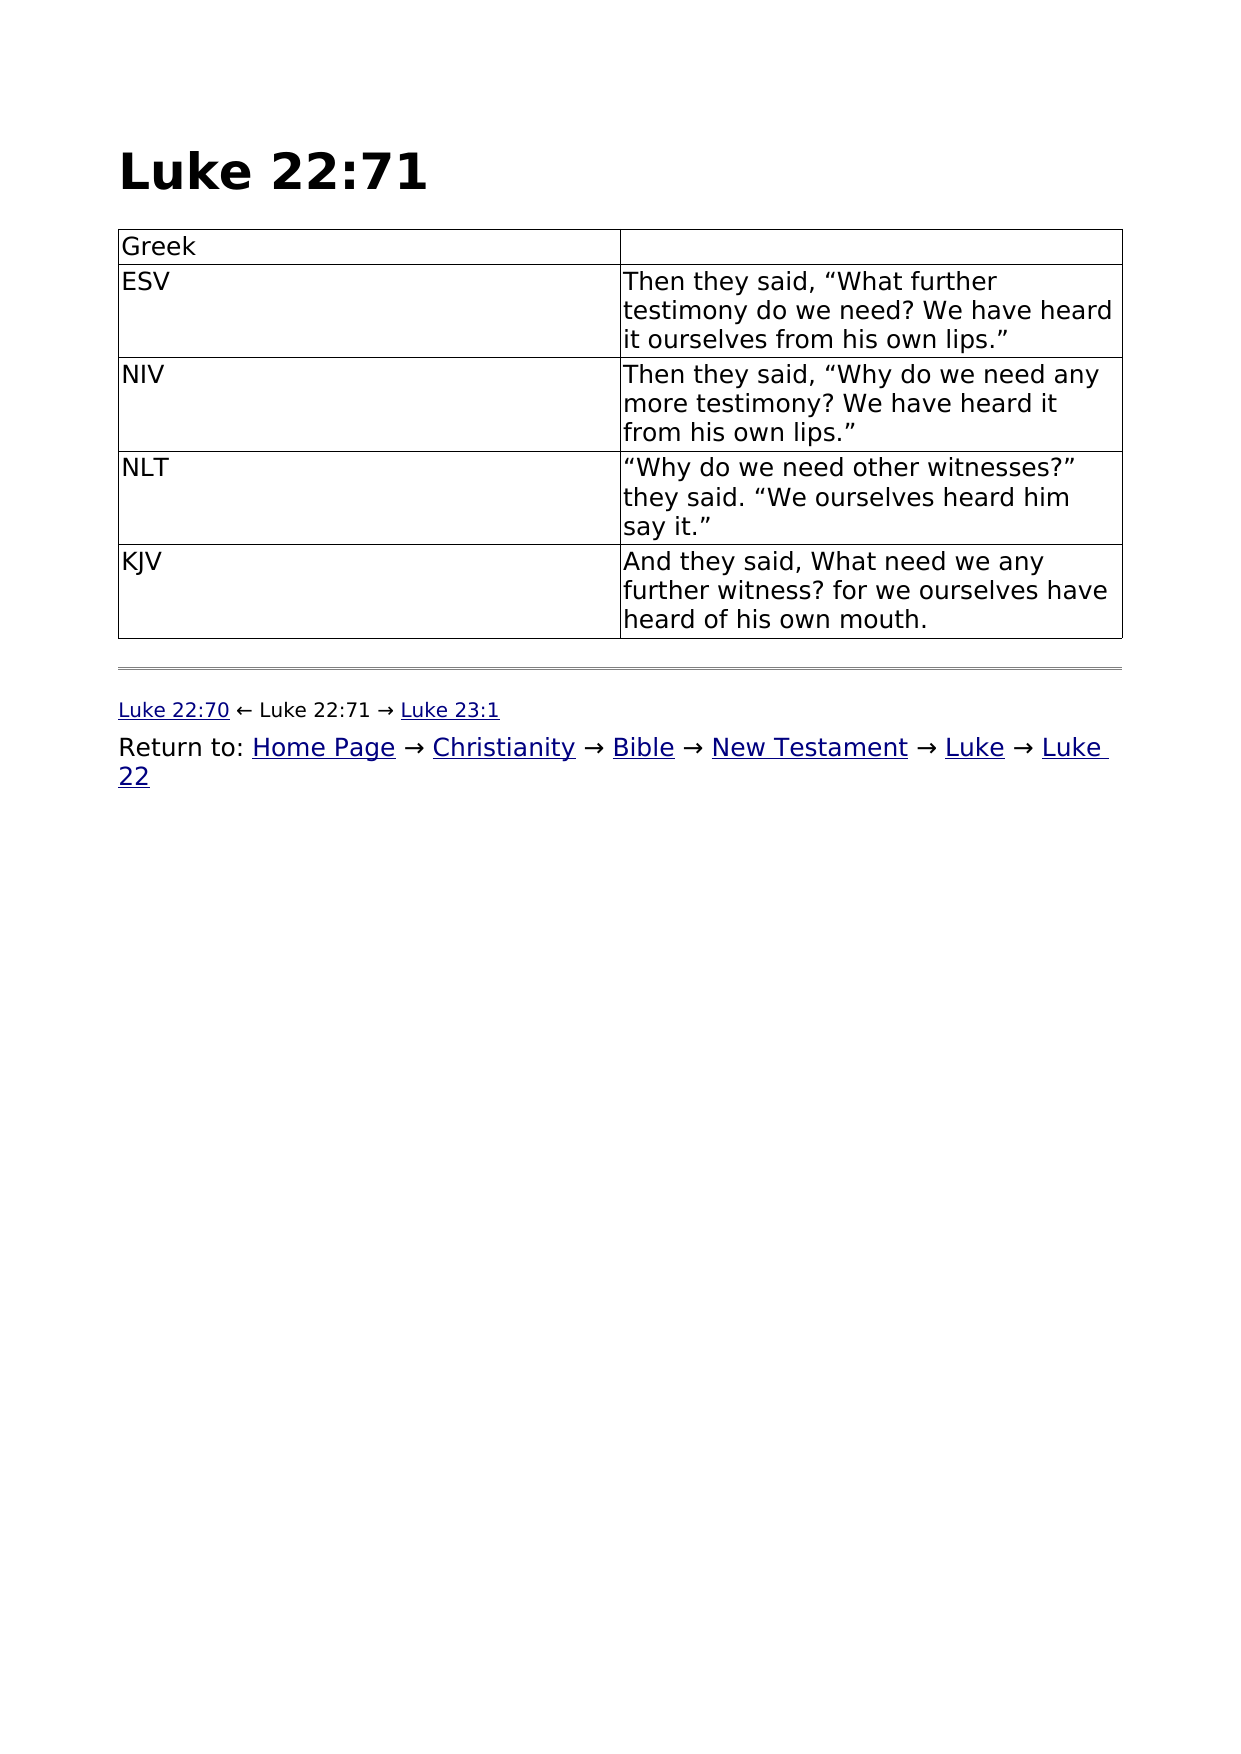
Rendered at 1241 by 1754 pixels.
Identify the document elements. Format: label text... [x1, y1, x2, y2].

table_cell NLT [119, 452, 620, 544]
table_cell KJV [119, 545, 620, 637]
text Luke 22:70 ← Luke 22:71 → Luke 23:1 [118, 699, 1122, 733]
table_cell Then they said, “What further testimony do we need? We have heard it ourselves from his own lips.” [621, 265, 1122, 357]
table_cell And they said, What need we any further witness? for we ourselves have heard of his own mouth. [621, 545, 1122, 637]
table_header [621, 230, 1122, 264]
table_cell Then they said, “Why do we need any more testimony? We have heard it from his own lips.” [621, 358, 1122, 451]
text Return to: Home Page → Christianity → Bible → New Testament → Luke → Luke 22 [118, 733, 1122, 791]
subtitle Luke 22:71 [118, 143, 1122, 201]
table_cell “Why do we need other witnesses?” they said. “We ourselves heard him say it.” [621, 452, 1122, 544]
table_header Greek [119, 230, 620, 264]
table_cell ESV [119, 265, 620, 357]
table_cell NIV [119, 358, 620, 451]
